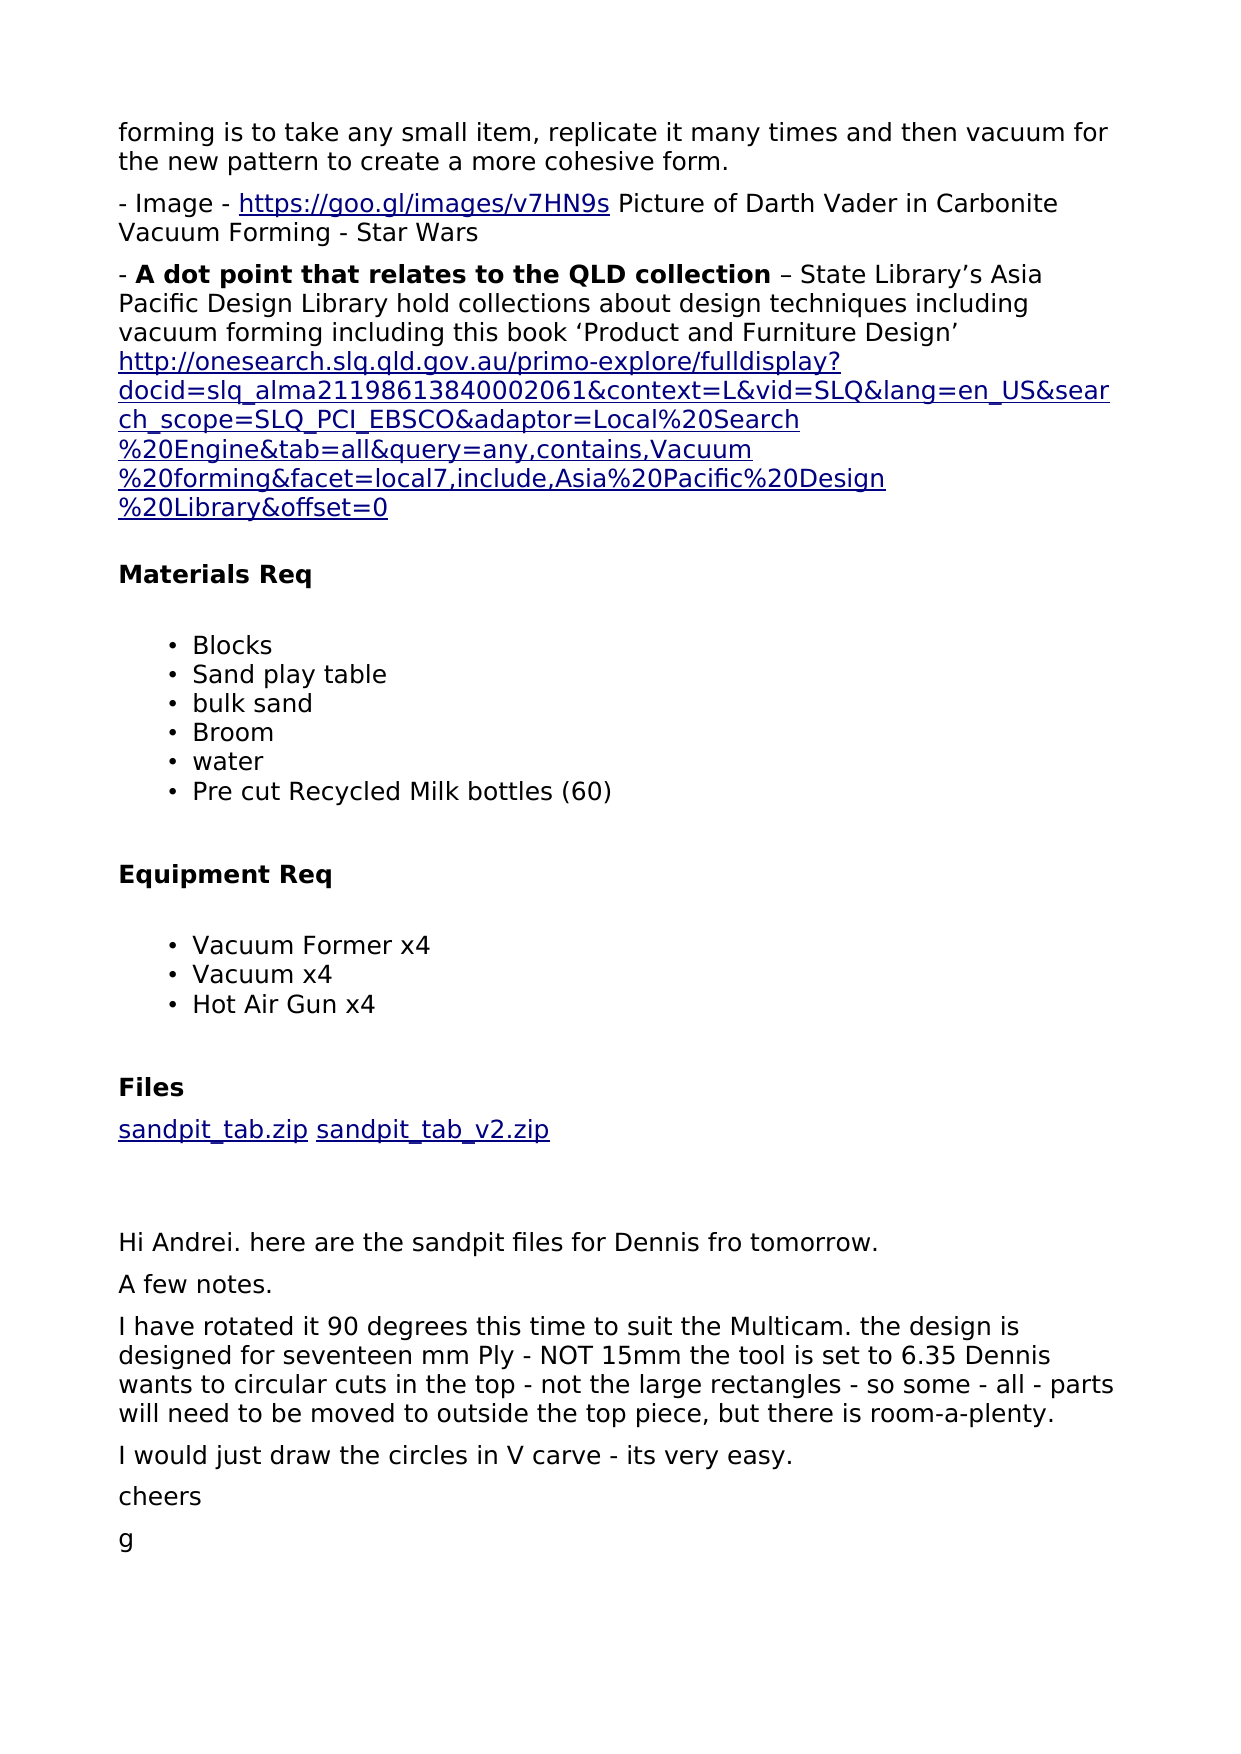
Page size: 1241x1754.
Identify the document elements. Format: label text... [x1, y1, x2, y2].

list Hot Air Gun x4 [177, 990, 1122, 1019]
text I have rotated it 90 degrees this time to suit the Multicam. the design is designed for seventeen mm Ply - NOT 15mm the tool is set to 6.35 Dennis wants to circular cuts in the top - not the large rectangles - so some - all - parts will need to be moved to outside the top piece, but there is room-a-plenty. [118, 1312, 1122, 1428]
text cheers [118, 1482, 1122, 1512]
text I would just draw the circles in V carve - its very easy. [118, 1441, 1122, 1470]
subtitle Files [118, 1073, 1122, 1103]
text A few notes. [118, 1270, 1122, 1299]
subtitle Equipment Req [118, 860, 1122, 889]
text sandpit_tab.zip sandpit_tab_v2.zip [118, 1115, 1122, 1144]
list Blocks [177, 631, 1122, 660]
text forming is to take any small item, replicate it many times and then vacuum for the new pattern to create a more cohesive form. [118, 118, 1122, 176]
list Vacuum Former x4 [177, 932, 1122, 961]
list water [177, 748, 1122, 777]
list bulk sand [177, 689, 1122, 718]
list Sand play table [177, 660, 1122, 689]
text g [118, 1524, 1122, 1553]
subtitle Materials Req [118, 560, 1122, 589]
text - A dot point that relates to the QLD collection – State Library’s Asia Pacific Design Library hold collections about design techniques including vacuum forming including this book ‘Product and Furniture Design’ http://onesearch.slq.qld.gov.au/primo-explore/fulldisplay?docid=slq_alma21198613840002061&context=L&vid=SLQ&lang=en_US&search_scope=SLQ_PCI_EBSCO&adaptor=Local%20Search%20Engine&tab=all&query=any,contains,Vacuum%20forming&facet=local7,include,Asia%20Pacific%20Design%20Library&offset=0 [118, 260, 1122, 522]
list Vacuum x4 [177, 961, 1122, 990]
text - Image - https://goo.gl/images/v7HN9s Picture of Darth Vader in Carbonite Vacuum Forming - Star Wars [118, 189, 1122, 247]
list Pre cut Recycled Milk bottles (60) [177, 777, 1122, 806]
text Hi Andrei. here are the sandpit files for Dennis fro tomorrow. [118, 1228, 1122, 1257]
list Broom [177, 718, 1122, 748]
